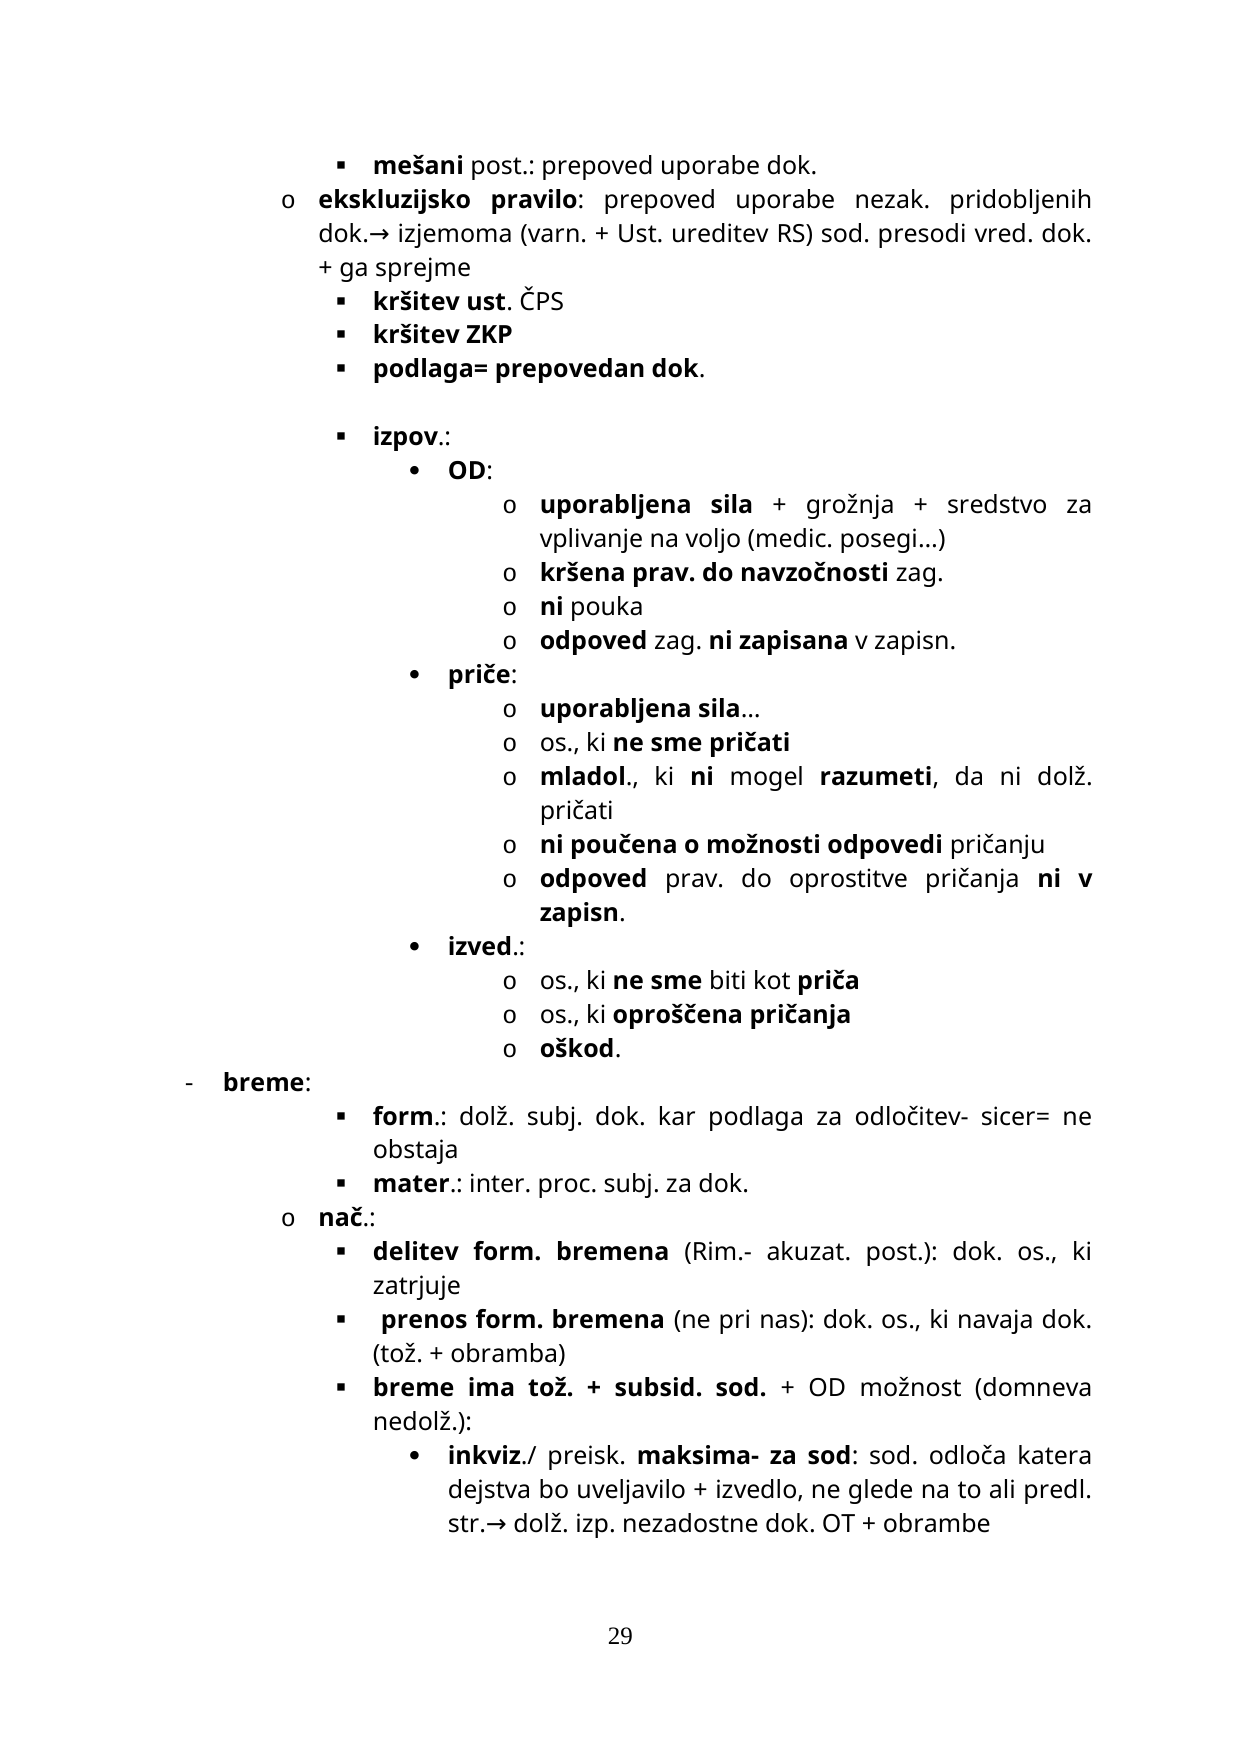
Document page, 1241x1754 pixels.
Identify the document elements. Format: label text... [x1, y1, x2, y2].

list mešani post.: prepoved uporabe dok. [335, 148, 1093, 182]
list kršitev ZKP [335, 317, 1093, 351]
list delitev form. bremena (Rim.- akuzat. post.): dok. os., ki zatrjuje [335, 1234, 1093, 1302]
list kršena prav. do navzočnosti zag. [502, 555, 1093, 589]
list inkviz./ preisk. maksima- za sod: sod. odloča katera dejstva bo uveljavilo + izvedlo, ne glede na to ali predl. str.→ dolž. izp. nezadostne dok. OT + obrambe [410, 1438, 1093, 1540]
list os., ki ne sme pričati [502, 725, 1093, 759]
list form.: dolž. subj. dok. kar podlaga za odločitev- sicer= ne obstaja [335, 1098, 1093, 1166]
list kršitev ust. ČPS [335, 283, 1093, 317]
list prenos form. bremena (ne pri nas): dok. os., ki navaja dok. (tož. + obramba) [335, 1302, 1093, 1370]
list nač.: [281, 1200, 1093, 1234]
list odpoved prav. do oprostitve pričanja ni v zapisn. [502, 861, 1093, 929]
list mladol., ki ni mogel razumeti, da ni dolž. pričati [502, 759, 1093, 827]
list podlaga= prepovedan dok. [335, 351, 1093, 385]
list os., ki ne sme biti kot priča [502, 963, 1093, 997]
list oškod. [502, 1031, 1093, 1064]
list uporabljena sila… [502, 691, 1093, 725]
list izved.: [410, 929, 1093, 963]
list OD: [410, 453, 1093, 487]
list os., ki oproščena pričanja [502, 997, 1093, 1031]
list mater.: inter. proc. subj. za dok. [335, 1166, 1093, 1200]
list ni poučena o možnosti odpovedi pričanju [502, 827, 1093, 861]
list ni pouka [502, 589, 1093, 623]
list priče: [410, 657, 1093, 691]
list ekskluzijsko pravilo: prepoved uporabe nezak. pridobljenih dok.→ izjemoma (varn. + Ust. ureditev RS) sod. presodi vred. dok. + ga sprejme [281, 182, 1093, 283]
list izpov.: [335, 419, 1093, 453]
list uporabljena sila + grožnja + sredstvo za vplivanje na voljo (medic. posegi…) [502, 487, 1093, 555]
list breme: [185, 1064, 1093, 1098]
list breme ima tož. + subsid. sod. + OD možnost (domneva nedolž.): [335, 1370, 1093, 1438]
list odpoved zag. ni zapisana v zapisn. [502, 623, 1093, 657]
